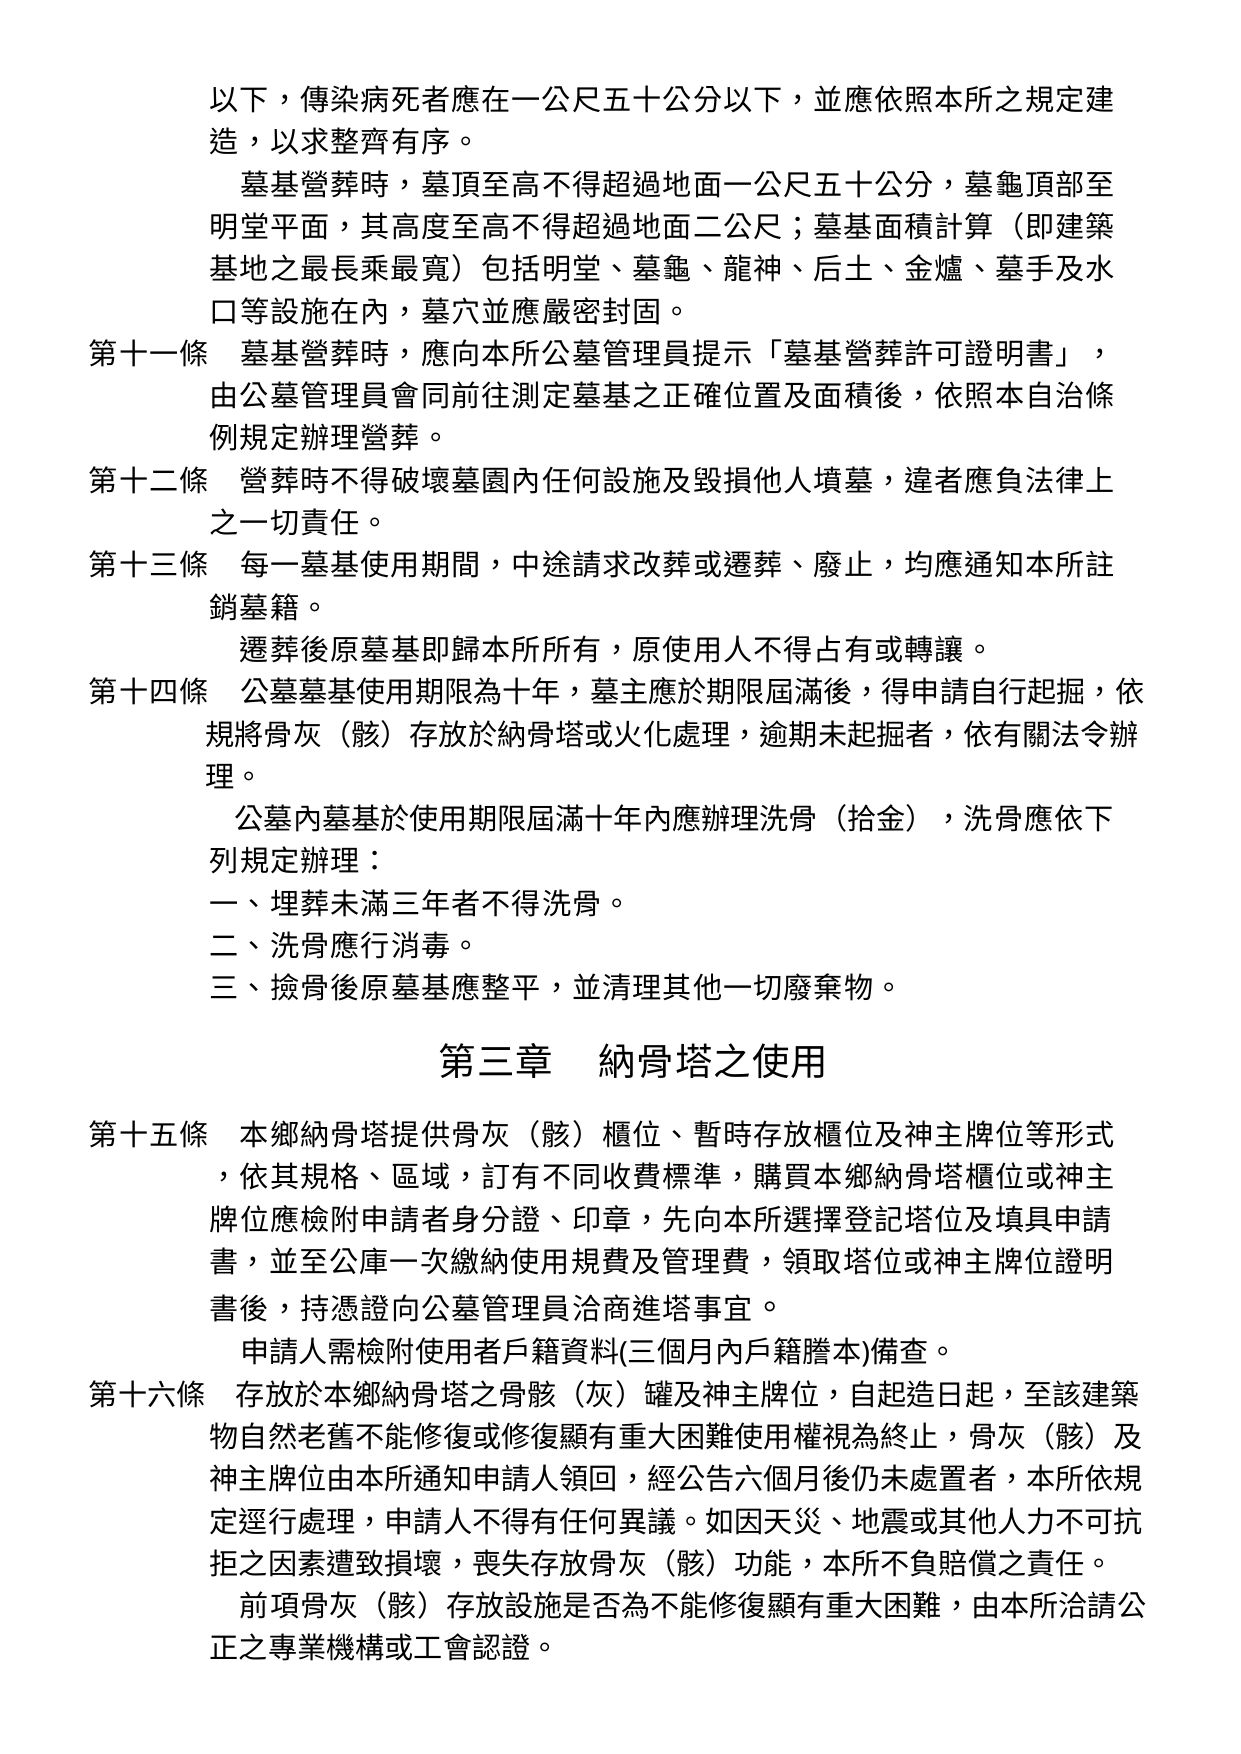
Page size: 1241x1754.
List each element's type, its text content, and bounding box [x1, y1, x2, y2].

list 納骨塔之使用 [439, 1032, 1152, 1086]
text 書後，持憑證向公墓管理員洽商進塔事宜。 [89, 1281, 1152, 1329]
text 牌位應檢附申請者身分證、印章，先向本所選擇登記塔位及填具申請 [89, 1196, 1152, 1238]
text 第十六條 存放於本鄉納骨塔之骨骸（灰）罐及神主牌位，自起造日起，至該建築 [89, 1371, 1152, 1413]
text 第十四條 公墓墓基使用期限為十年，墓主應於期限屆滿後，得申請自行起掘，依 [89, 669, 1152, 711]
text 墓基營葬時，墓頂至高不得超過地面一公尺五十公分，墓龜頂部至 [89, 161, 1152, 204]
text 銷墓籍。 [89, 584, 1152, 627]
text 第十二條 營葬時不得破壞墓園內任何設施及毀損他人墳墓，違者應負法律上 [89, 457, 1152, 500]
text 申請人需檢附使用者戶籍資料(三個月內戶籍謄本)備查。 [89, 1329, 1152, 1371]
text 定逕行處理，申請人不得有任何異議。如因天災、地震或其他人力不可抗 [89, 1498, 1152, 1540]
text 列規定辦理： [89, 838, 1152, 880]
text 以下，傳染病死者應在一公尺五十公分以下，並應依照本所之規定建 [89, 77, 1152, 119]
text 神主牌位由本所通知申請人領回，經公告六個月後仍未處置者，本所依規 [89, 1456, 1152, 1498]
text 第十三條 每一墓基使用期間，中途請求改葬或遷葬、廢止，均應通知本所註 [89, 542, 1152, 584]
text 由公墓管理員會同前往測定墓基之正確位置及面積後，依照本自治條 [89, 373, 1152, 415]
text 一、埋葬未滿三年者不得洗骨。 [89, 880, 1152, 923]
text 遷葬後原墓基即歸本所所有，原使用人不得占有或轉讓。 [89, 627, 1152, 669]
text 前項骨灰（骸）存放設施是否為不能修復顯有重大困難，由本所洽請公 [89, 1583, 1152, 1625]
text 規將骨灰（骸）存放於納骨塔或火化處理，逾期未起掘者，依有關法令辦 [89, 711, 1152, 753]
text 之一切責任。 [89, 500, 1152, 542]
text 第十五條 本鄉納骨塔提供骨灰（骸）櫃位、暫時存放櫃位及神主牌位等形式 [89, 1111, 1152, 1154]
text 拒之因素遭致損壞，喪失存放骨灰（骸）功能，本所不負賠償之責任。 [89, 1540, 1152, 1583]
text 例規定辦理營葬。 [89, 415, 1152, 457]
text 明堂平面，其高度至高不得超過地面二公尺；墓基面積計算（即建築 [89, 204, 1152, 246]
text 口等設施在內，墓穴並應嚴密封固。 [89, 288, 1152, 331]
text 正之專業機構或工會認證。 [89, 1625, 1152, 1667]
text 第十一條 墓基營葬時，應向本所公墓管理員提示「墓基營葬許可證明書」， [89, 331, 1152, 373]
text 物自然老舊不能修復或修復顯有重大困難使用權視為終止，骨灰（骸）及 [89, 1413, 1152, 1456]
text 書，並至公庫一次繳納使用規費及管理費，領取塔位或神主牌位證明 [89, 1238, 1152, 1281]
text ，依其規格、區域，訂有不同收費標準，購買本鄉納骨塔櫃位或神主 [89, 1154, 1152, 1196]
text 造，以求整齊有序。 [89, 119, 1152, 161]
text 二、洗骨應行消毒。 [89, 923, 1152, 965]
text 公墓內墓基於使用期限屆滿十年內應辦理洗骨（拾金），洗骨應依下 [89, 796, 1152, 838]
text 理。 [89, 753, 1152, 796]
text 三、撿骨後原墓基應整平，並清理其他一切廢棄物。 [89, 965, 1152, 1007]
text 基地之最長乘最寬）包括明堂、墓龜、龍神、后土、金爐、墓手及水 [89, 246, 1152, 288]
